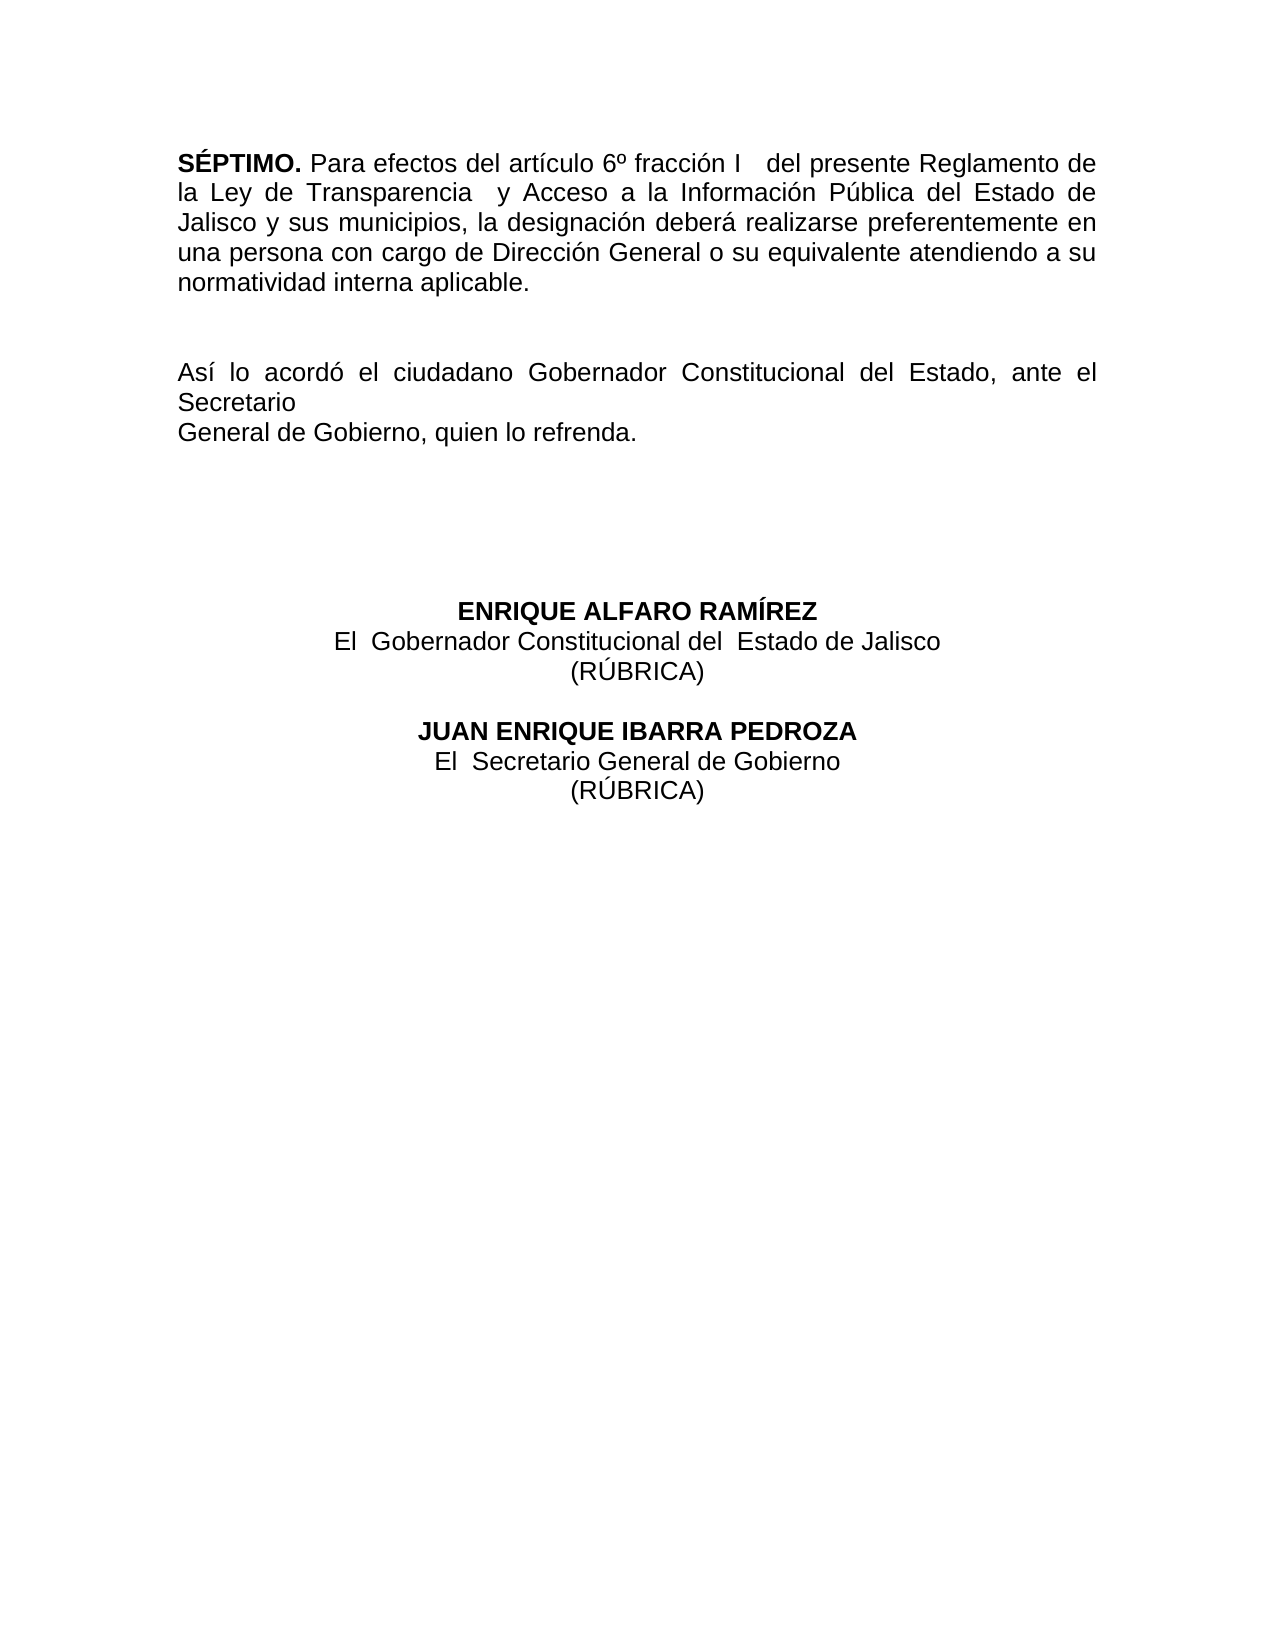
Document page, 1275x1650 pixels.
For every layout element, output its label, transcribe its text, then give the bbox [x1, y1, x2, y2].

text General de Gobierno, quien lo refrenda. [177, 417, 1098, 447]
text (RÚBRICA) [177, 656, 1098, 686]
text El Gobernador Constitucional del Estado de Jalisco [177, 626, 1098, 656]
text JUAN ENRIQUE IBARRA PEDROZA [177, 716, 1098, 746]
text El Secretario General de Gobierno [177, 746, 1098, 775]
text ENRIQUE ALFARO RAMÍREZ [177, 596, 1098, 626]
text SÉPTIMO. Para efectos del artículo 6º fracción I del presente Reglamento de la Ley de Transparencia y Acceso a la Información Pública del Estado de Jalisco y sus municipios, la designación deberá realizarse preferentemente en una persona con cargo de Dirección General o su equivalente atendiendo a su normatividad interna aplicable. [177, 148, 1098, 297]
text Así lo acordó el ciudadano Gobernador Constitucional del Estado, ante el Secretario [177, 357, 1098, 417]
text (RÚBRICA) [177, 775, 1098, 805]
